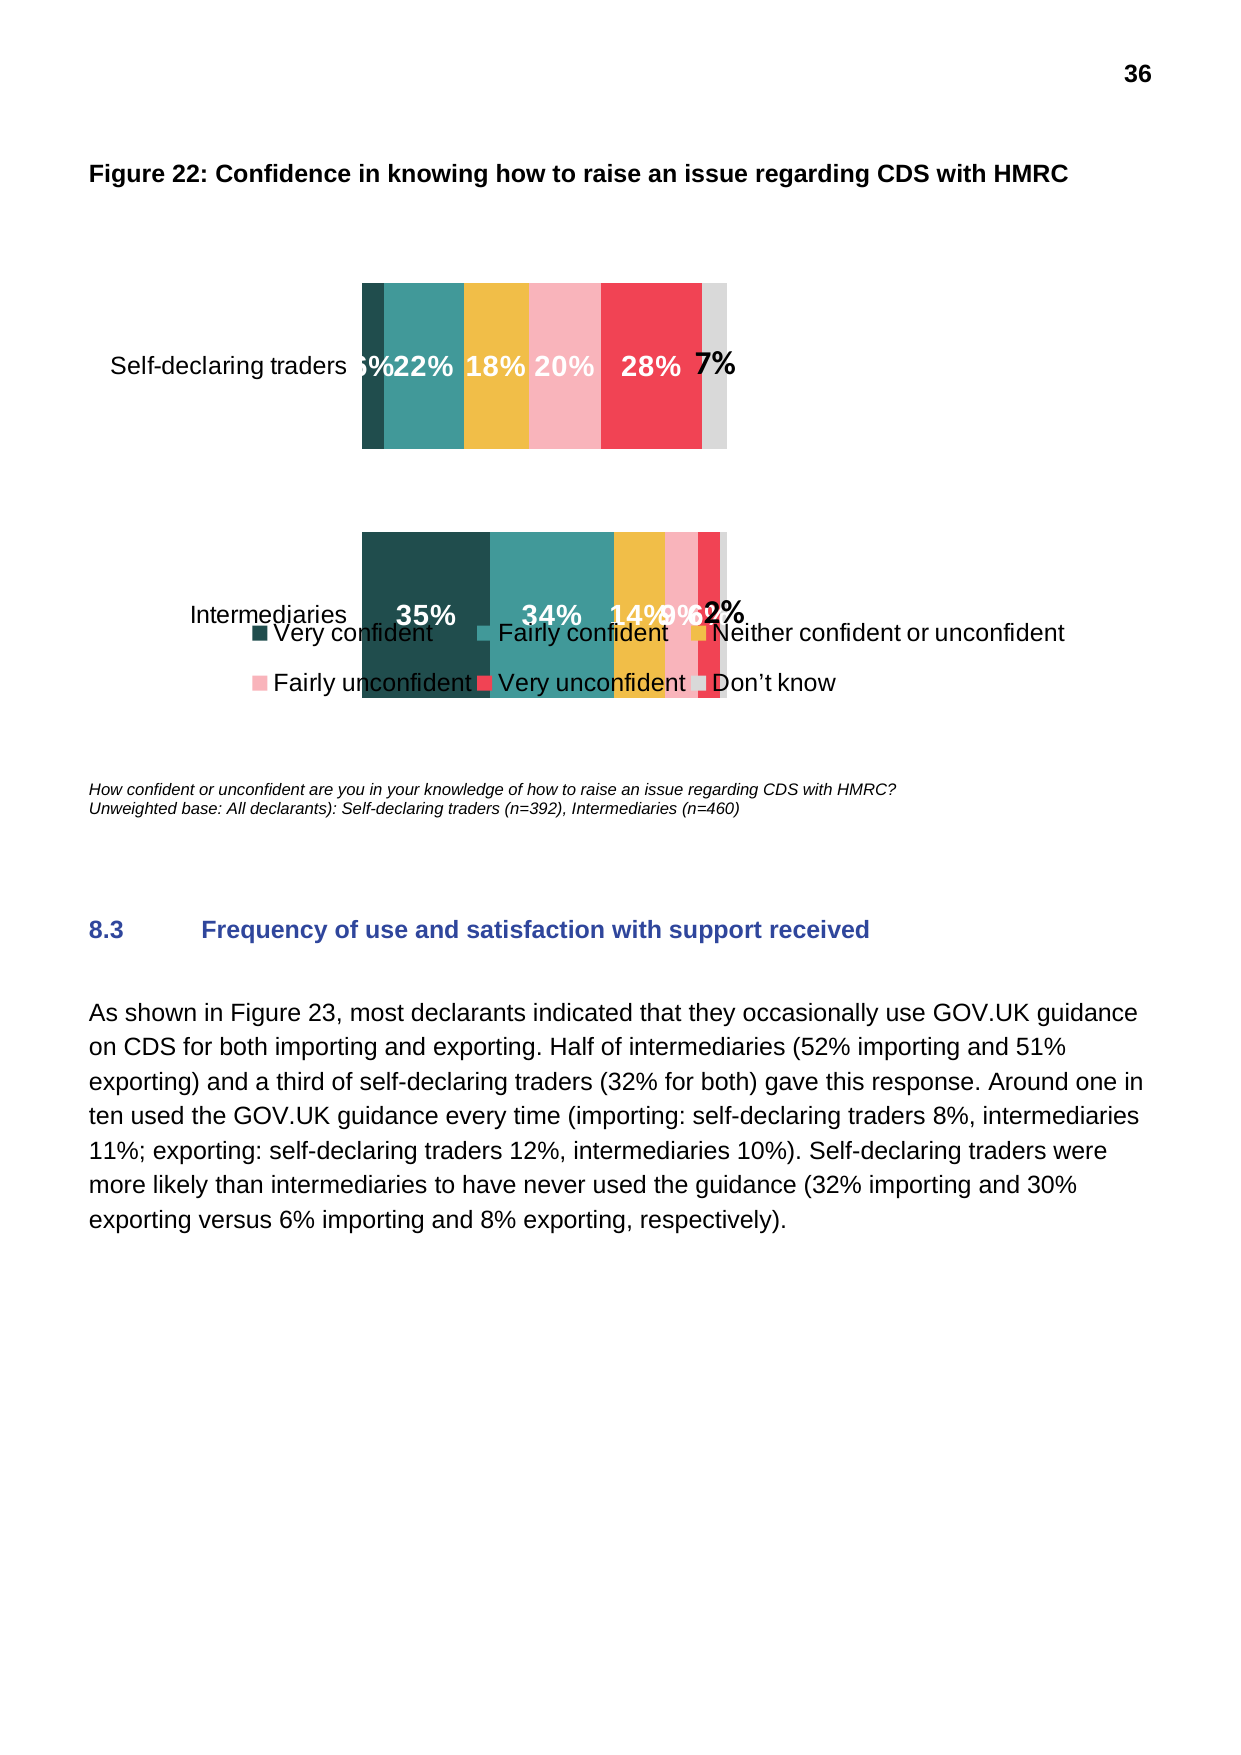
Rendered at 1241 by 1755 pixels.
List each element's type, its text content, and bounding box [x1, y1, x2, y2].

subtitle 8.3 Frequency of use and satisfaction with support received [89, 915, 1152, 944]
text Unweighted base: All declarants): Self-declaring traders (n=392), Intermediaries (n=460) [89, 799, 1152, 818]
text As shown in Figure 23, most declarants indicated that they occasionally use GOV.UK guidance on CDS for both importing and exporting. Half of intermediaries (52% importing and 51% exporting) and a third of self-declaring traders (32% for both) gave this response. Around one in ten used the GOV.UK guidance every time (importing: self-declaring traders 8%, intermediaries 11%; exporting: self-declaring traders 12%, intermediaries 10%). Self-declaring traders were more likely than intermediaries to have never used the guidance (32% importing and 30% exporting versus 6% importing and 8% exporting, respectively). [89, 998, 1152, 1233]
text Figure 22: Confidence in knowing how to raise an issue regarding CDS with HMRC [89, 159, 1152, 188]
text How confident or unconfident are you in your knowledge of how to raise an issue regarding CDS with HMRC? [89, 780, 1152, 799]
